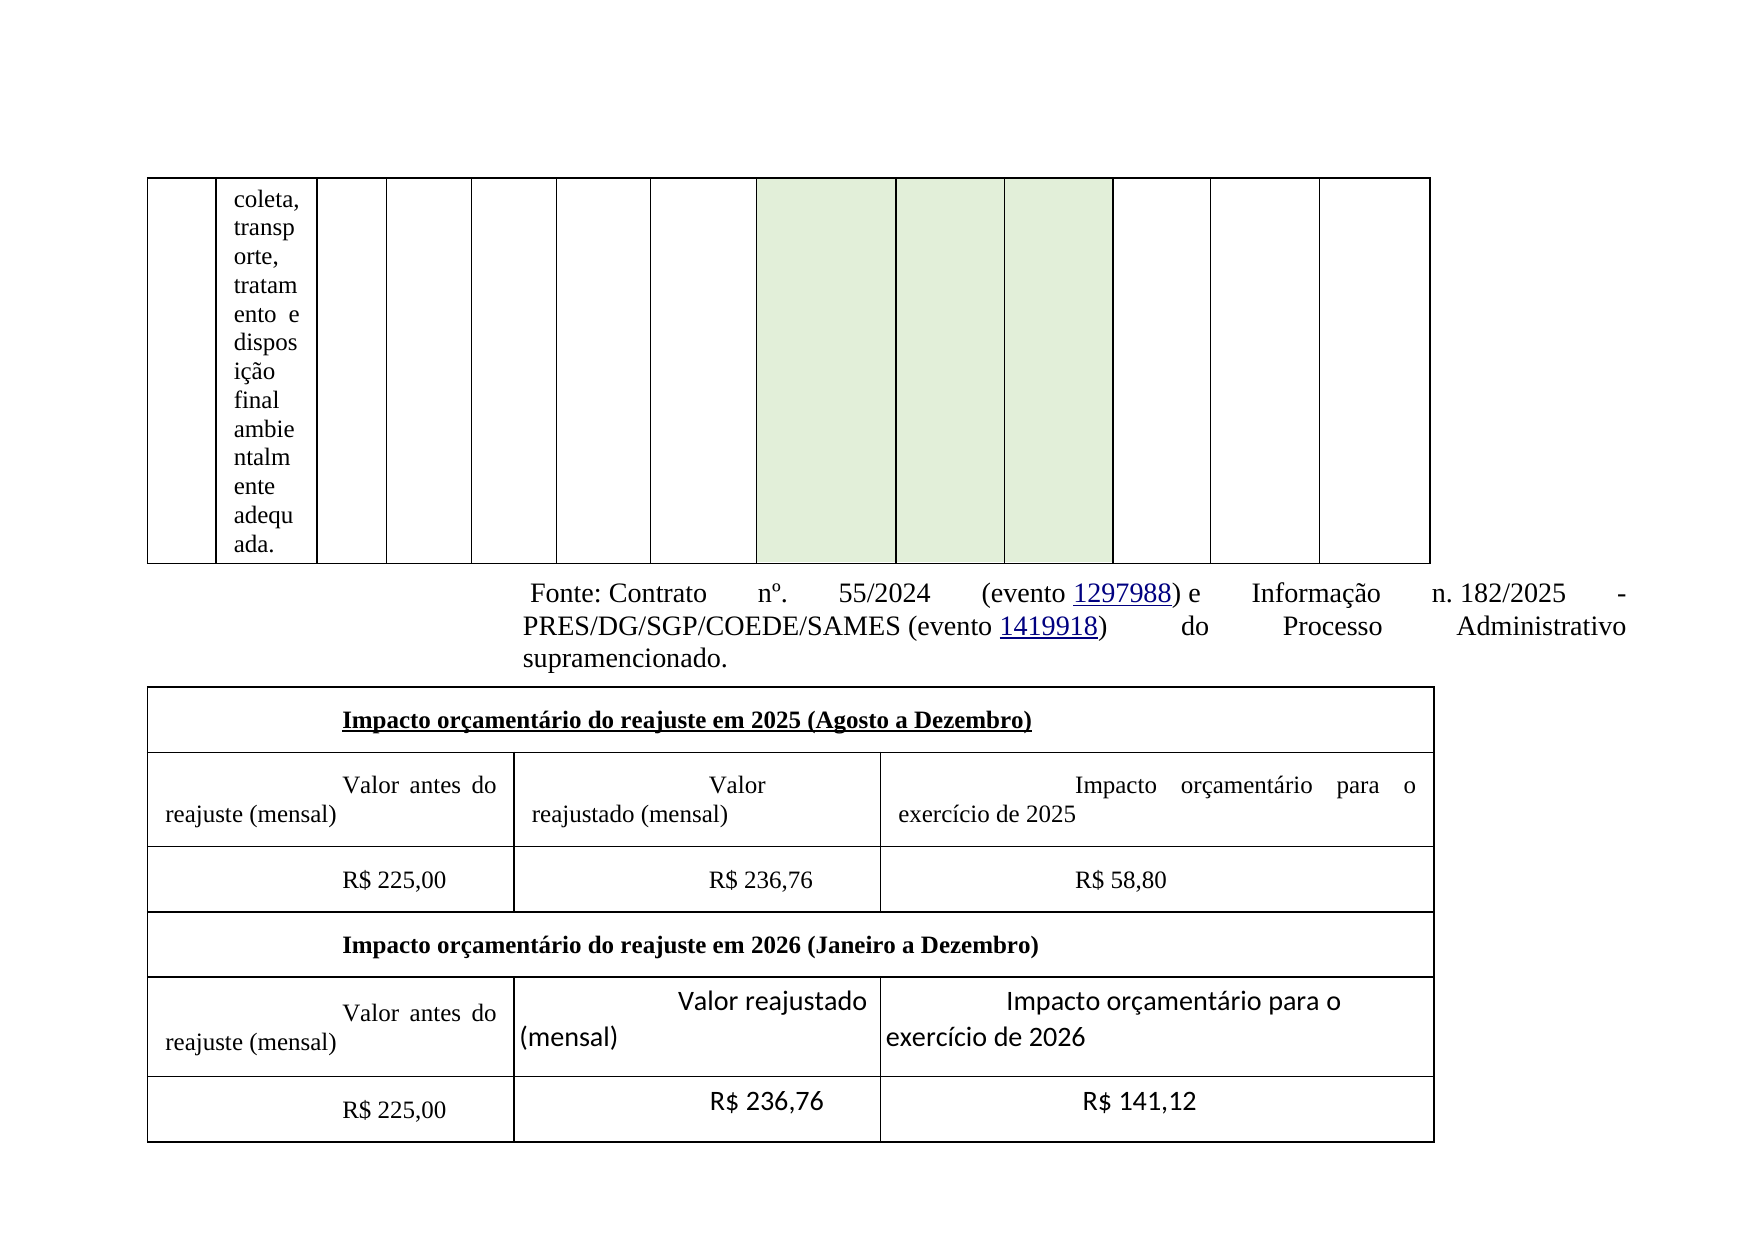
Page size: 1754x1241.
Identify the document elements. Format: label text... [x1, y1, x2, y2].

table_cell Valor reajustado (mensal) [515, 978, 880, 1076]
table_header Impacto orçamentário do reajuste em 2025 (Agosto a Dezembro) [148, 688, 1433, 752]
table_cell [1211, 179, 1319, 562]
table_cell R$ 225,00 [148, 1077, 513, 1141]
table_cell [897, 179, 1004, 562]
table_cell [318, 179, 386, 562]
table_cell [757, 179, 895, 562]
table_cell Valor reajustado (mensal) [515, 753, 880, 846]
table_cell [472, 179, 556, 562]
table_cell R$ 58,80 [881, 847, 1433, 911]
table_cell Impacto orçamentário para o exercício de 2025 [881, 753, 1433, 846]
table_cell R$ 141,12 [881, 1077, 1433, 1141]
table_cell Valor antes do reajuste (mensal) [148, 753, 513, 846]
table_cell R$ 236,76 [515, 847, 880, 911]
table_cell [1114, 179, 1210, 562]
table_cell coleta, transporte, tratamento e disposição final ambientalmente adequada. [217, 179, 316, 562]
table_cell [148, 179, 215, 562]
table_cell [1320, 179, 1429, 562]
table_cell [1005, 179, 1112, 562]
table_cell R$ 225,00 [148, 847, 513, 911]
table_cell Impacto orçamentário do reajuste em 2026 (Janeiro a Dezembro) [148, 913, 1433, 976]
table_cell [651, 179, 756, 562]
table_cell Impacto orçamentário para o exercício de 2026 [881, 978, 1433, 1076]
table_cell R$ 236,76 [515, 1077, 880, 1141]
table_cell [387, 179, 471, 562]
table_cell [557, 179, 650, 562]
text Fonte: Contrato nº. 55/2024 (evento 1297988) e Informação n. 182/2025 - PRES/DG/SGP/COEDE/SAMES (evento 1419918) do Processo Administrativo supramencionado. [523, 577, 1627, 674]
table_cell Valor antes do reajuste (mensal) [148, 978, 513, 1076]
